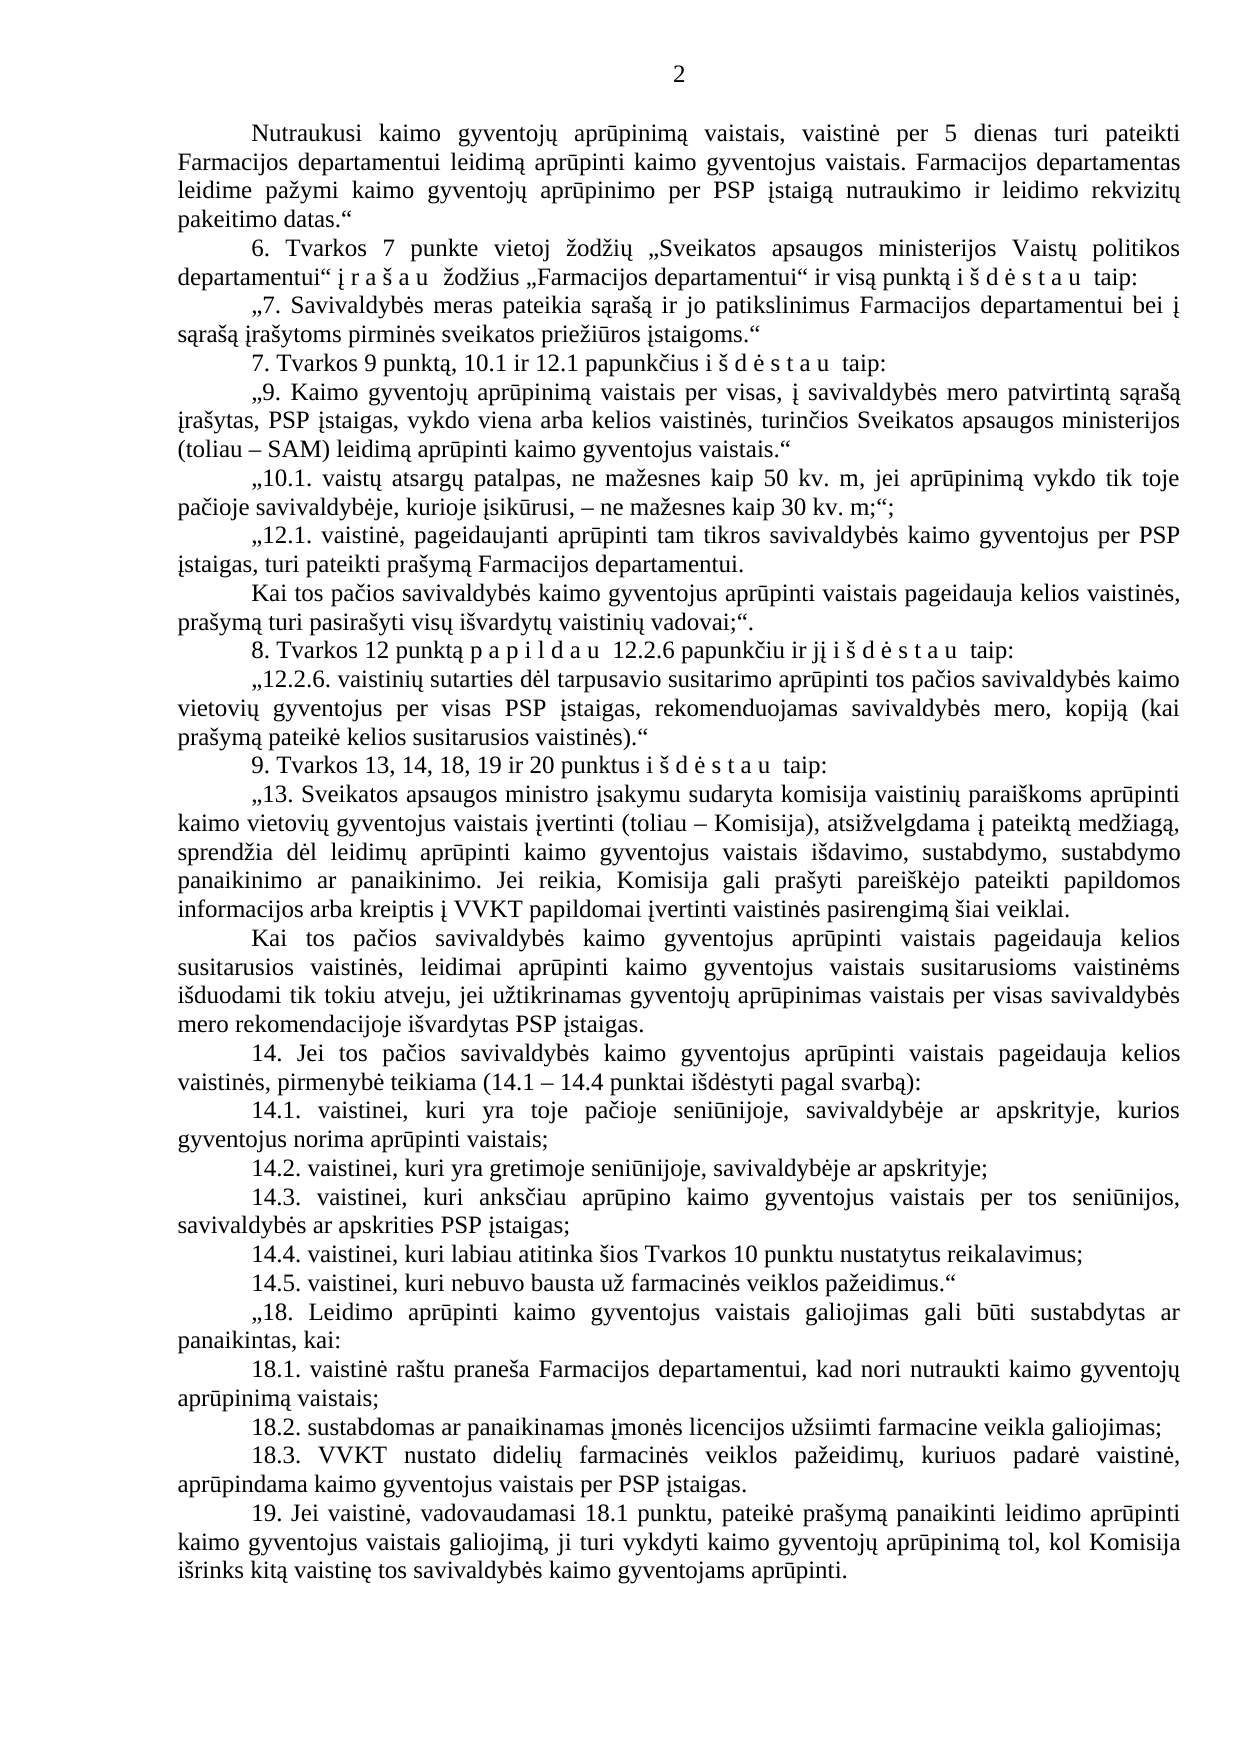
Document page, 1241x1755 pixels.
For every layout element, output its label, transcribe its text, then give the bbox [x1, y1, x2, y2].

text 18.2. sustabdomas ar panaikinamas įmonės licencijos užsiimti farmacine veikla galiojimas; [177, 1412, 1181, 1441]
text 6. Tvarkos 7 punkte vietoj žodžių „Sveikatos apsaugos ministerijos Vaistų politikos departamentui“ įrašau žodžius „Farmacijos departamentui“ ir visą punktą išdėstau taip: [177, 233, 1181, 291]
text 14.3. vaistinei, kuri anksčiau aprūpino kaimo gyventojus vaistais per tos seniūnijos, savivaldybės ar apskrities PSP įstaigas; [177, 1182, 1181, 1239]
text „7. Savivaldybės meras pateikia sąrašą ir jo patikslinimus Farmacijos departamentui bei į sąrašą įrašytoms pirminės sveikatos priežiūros įstaigoms.“ [177, 291, 1181, 348]
text 19. Jei vaistinė, vadovaudamasi 18.1 punktu, pateikė prašymą panaikinti leidimo aprūpinti kaimo gyventojus vaistais galiojimą, ji turi vykdyti kaimo gyventojų aprūpinimą tol, kol Komisija išrinks kitą vaistinę tos savivaldybės kaimo gyventojams aprūpinti. [177, 1498, 1181, 1584]
text 8. Tvarkos 12 punktą papildau 12.2.6 papunkčiu ir jį išdėstau taip: [177, 636, 1181, 664]
text 14. Jei tos pačios savivaldybės kaimo gyventojus aprūpinti vaistais pageidauja kelios vaistinės, pirmenybė teikiama (14.1 – 14.4 punktai išdėstyti pagal svarbą): [177, 1038, 1181, 1096]
text 7. Tvarkos 9 punktą, 10.1 ir 12.1 papunkčius išdėstau taip: [177, 348, 1181, 377]
text „9. Kaimo gyventojų aprūpinimą vaistais per visas, į savivaldybės mero patvirtintą sąrašą įrašytas, PSP įstaigas, vykdo viena arba kelios vaistinės, turinčios Sveikatos apsaugos ministerijos (toliau – SAM) leidimą aprūpinti kaimo gyventojus vaistais.“ [177, 377, 1181, 463]
text 14.5. vaistinei, kuri nebuvo bausta už farmacinės veiklos pažeidimus.“ [177, 1268, 1181, 1297]
text Kai tos pačios savivaldybės kaimo gyventojus aprūpinti vaistais pageidauja kelios susitarusios vaistinės, leidimai aprūpinti kaimo gyventojus vaistais susitarusioms vaistinėms išduodami tik tokiu atveju, jei užtikrinamas gyventojų aprūpinimas vaistais per visas savivaldybės mero rekomendacijoje išvardytas PSP įstaigas. [177, 923, 1181, 1038]
text Kai tos pačios savivaldybės kaimo gyventojus aprūpinti vaistais pageidauja kelios vaistinės, prašymą turi pasirašyti visų išvardytų vaistinių vadovai;“. [177, 578, 1181, 636]
text 18.1. vaistinė raštu praneša Farmacijos departamentui, kad nori nutraukti kaimo gyventojų aprūpinimą vaistais; [177, 1354, 1181, 1412]
text 14.4. vaistinei, kuri labiau atitinka šios Tvarkos 10 punktu nustatytus reikalavimus; [177, 1239, 1181, 1268]
text 18.3. VVKT nustato didelių farmacinės veiklos pažeidimų, kuriuos padarė vaistinė, aprūpindama kaimo gyventojus vaistais per PSP įstaigas. [177, 1441, 1181, 1498]
text „10.1. vaistų atsargų patalpas, ne mažesnes kaip 50 kv. m, jei aprūpinimą vykdo tik toje pačioje savivaldybėje, kurioje įsikūrusi, – ne mažesnes kaip 30 kv. m;“; [177, 463, 1181, 521]
text 14.1. vaistinei, kuri yra toje pačioje seniūnijoje, savivaldybėje ar apskrityje, kurios gyventojus norima aprūpinti vaistais; [177, 1096, 1181, 1153]
text „13. Sveikatos apsaugos ministro įsakymu sudaryta komisija vaistinių paraiškoms aprūpinti kaimo vietovių gyventojus vaistais įvertinti (toliau – Komisija), atsižvelgdama į pateiktą medžiagą, sprendžia dėl leidimų aprūpinti kaimo gyventojus vaistais išdavimo, sustabdymo, sustabdymo panaikinimo ar panaikinimo. Jei reikia, Komisija gali prašyti pareiškėjo pateikti papildomos informacijos arba kreiptis į VVKT papildomai įvertinti vaistinės pasirengimą šiai veiklai. [177, 779, 1181, 923]
text Nutraukusi kaimo gyventojų aprūpinimą vaistais, vaistinė per 5 dienas turi pateikti Farmacijos departamentui leidimą aprūpinti kaimo gyventojus vaistais. Farmacijos departamentas leidime pažymi kaimo gyventojų aprūpinimo per PSP įstaigą nutraukimo ir leidimo rekvizitų pakeitimo datas.“ [177, 118, 1181, 233]
text „12.2.6. vaistinių sutarties dėl tarpusavio susitarimo aprūpinti tos pačios savivaldybės kaimo vietovių gyventojus per visas PSP įstaigas, rekomenduojamas savivaldybės mero, kopiją (kai prašymą pateikė kelios susitarusios vaistinės).“ [177, 664, 1181, 751]
text „18. Leidimo aprūpinti kaimo gyventojus vaistais galiojimas gali būti sustabdytas ar panaikintas, kai: [177, 1297, 1181, 1354]
text 14.2. vaistinei, kuri yra gretimoje seniūnijoje, savivaldybėje ar apskrityje; [177, 1153, 1181, 1182]
text 9. Tvarkos 13, 14, 18, 19 ir 20 punktus išdėstau taip: [177, 751, 1181, 779]
text „12.1. vaistinė, pageidaujanti aprūpinti tam tikros savivaldybės kaimo gyventojus per PSP įstaigas, turi pateikti prašymą Farmacijos departamentui. [177, 521, 1181, 578]
